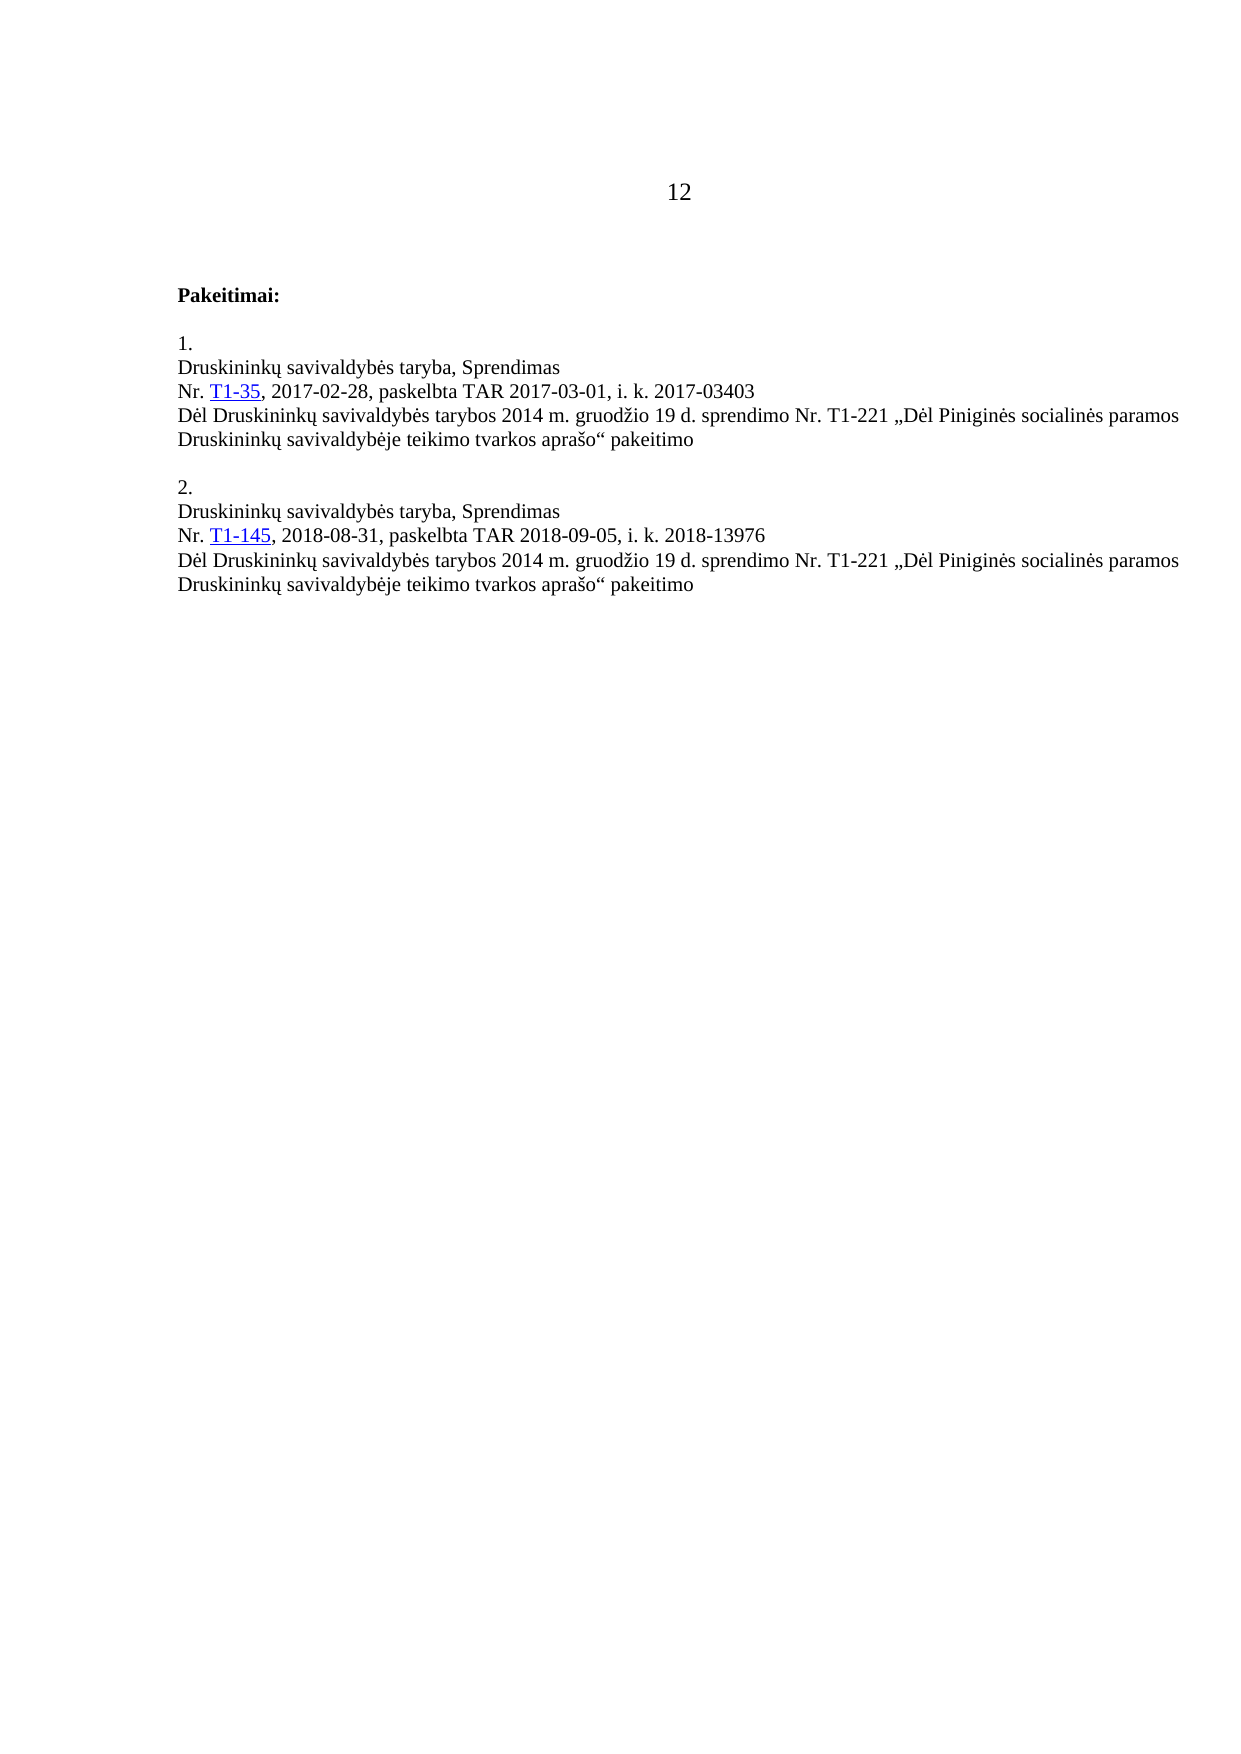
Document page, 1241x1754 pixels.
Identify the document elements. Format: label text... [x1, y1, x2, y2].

text Dėl Druskininkų savivaldybės tarybos 2014 m. gruodžio 19 d. sprendimo Nr. T1-221 „Dėl Piniginės socialinės paramos Druskininkų savivaldybėje teikimo tvarkos aprašo“ pakeitimo [177, 547, 1181, 596]
text Dėl Druskininkų savivaldybės tarybos 2014 m. gruodžio 19 d. sprendimo Nr. T1-221 „Dėl Piniginės socialinės paramos Druskininkų savivaldybėje teikimo tvarkos aprašo“ pakeitimo [177, 403, 1181, 451]
text Pakeitimai: [177, 283, 1181, 307]
text Nr. T1-145, 2018-08-31, paskelbta TAR 2018-09-05, i. k. 2018-13976 [177, 523, 1181, 547]
text Druskininkų savivaldybės taryba, Sprendimas [177, 355, 1181, 379]
text 2. [177, 475, 1181, 499]
text 1. [177, 331, 1181, 355]
text Nr. T1-35, 2017-02-28, paskelbta TAR 2017-03-01, i. k. 2017-03403 [177, 379, 1181, 403]
text Druskininkų savivaldybės taryba, Sprendimas [177, 499, 1181, 523]
